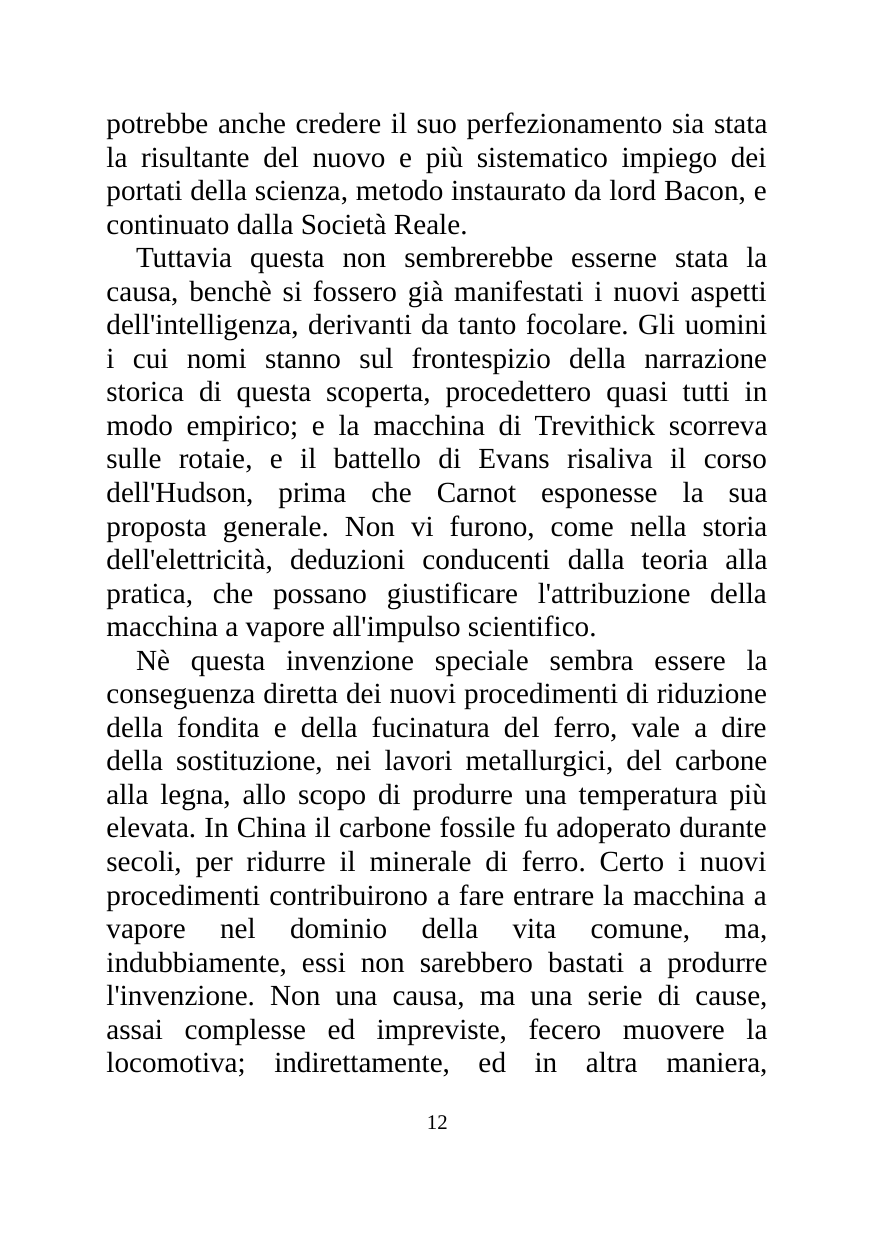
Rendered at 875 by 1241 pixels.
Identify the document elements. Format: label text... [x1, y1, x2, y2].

text potrebbe anche credere il suo perfezionamento sia stata la risultante del nuovo e più sistematico impiego dei portati della scienza, metodo instaurato da lord Bacon, e continuato dalla Società Reale. [106, 106, 768, 240]
text Tuttavia questa non sembrerebbe esserne stata la causa, benchè si fossero già manifestati i nuovi aspetti dell'intelligenza, derivanti da tanto focolare. Gli uomini i cui nomi stanno sul frontespizio della narrazione storica di questa scoperta, procedettero quasi tutti in modo empirico; e la macchina di Trevithick scorreva sulle rotaie, e il battello di Evans risaliva il corso dell'Hudson, prima che Carnot esponesse la sua proposta generale. Non vi furono, come nella storia dell'elettricità, deduzioni conducenti dalla teoria alla pratica, che possano giustificare l'attribuzione della macchina a vapore all'impulso scientifico. [106, 240, 768, 643]
text Nè questa invenzione speciale sembra essere la conseguenza diretta dei nuovi procedimenti di riduzione della fondita e della fucinatura del ferro, vale a dire della sostituzione, nei lavori metallurgici, del carbone alla legna, allo scopo di produrre una temperatura più elevata. In China il carbone fossile fu adoperato durante secoli, per ridurre il minerale di ferro. Certo i nuovi procedimenti contribuirono a fare entrare la macchina a vapore nel dominio della vita comune, ma, indubbiamente, essi non sarebbero bastati a produrre l'invenzione. Non una causa, ma una serie di cause, assai complesse ed impreviste, fecero muovere la locomotiva; indirettamente, ed in altra maniera, [106, 643, 768, 1079]
